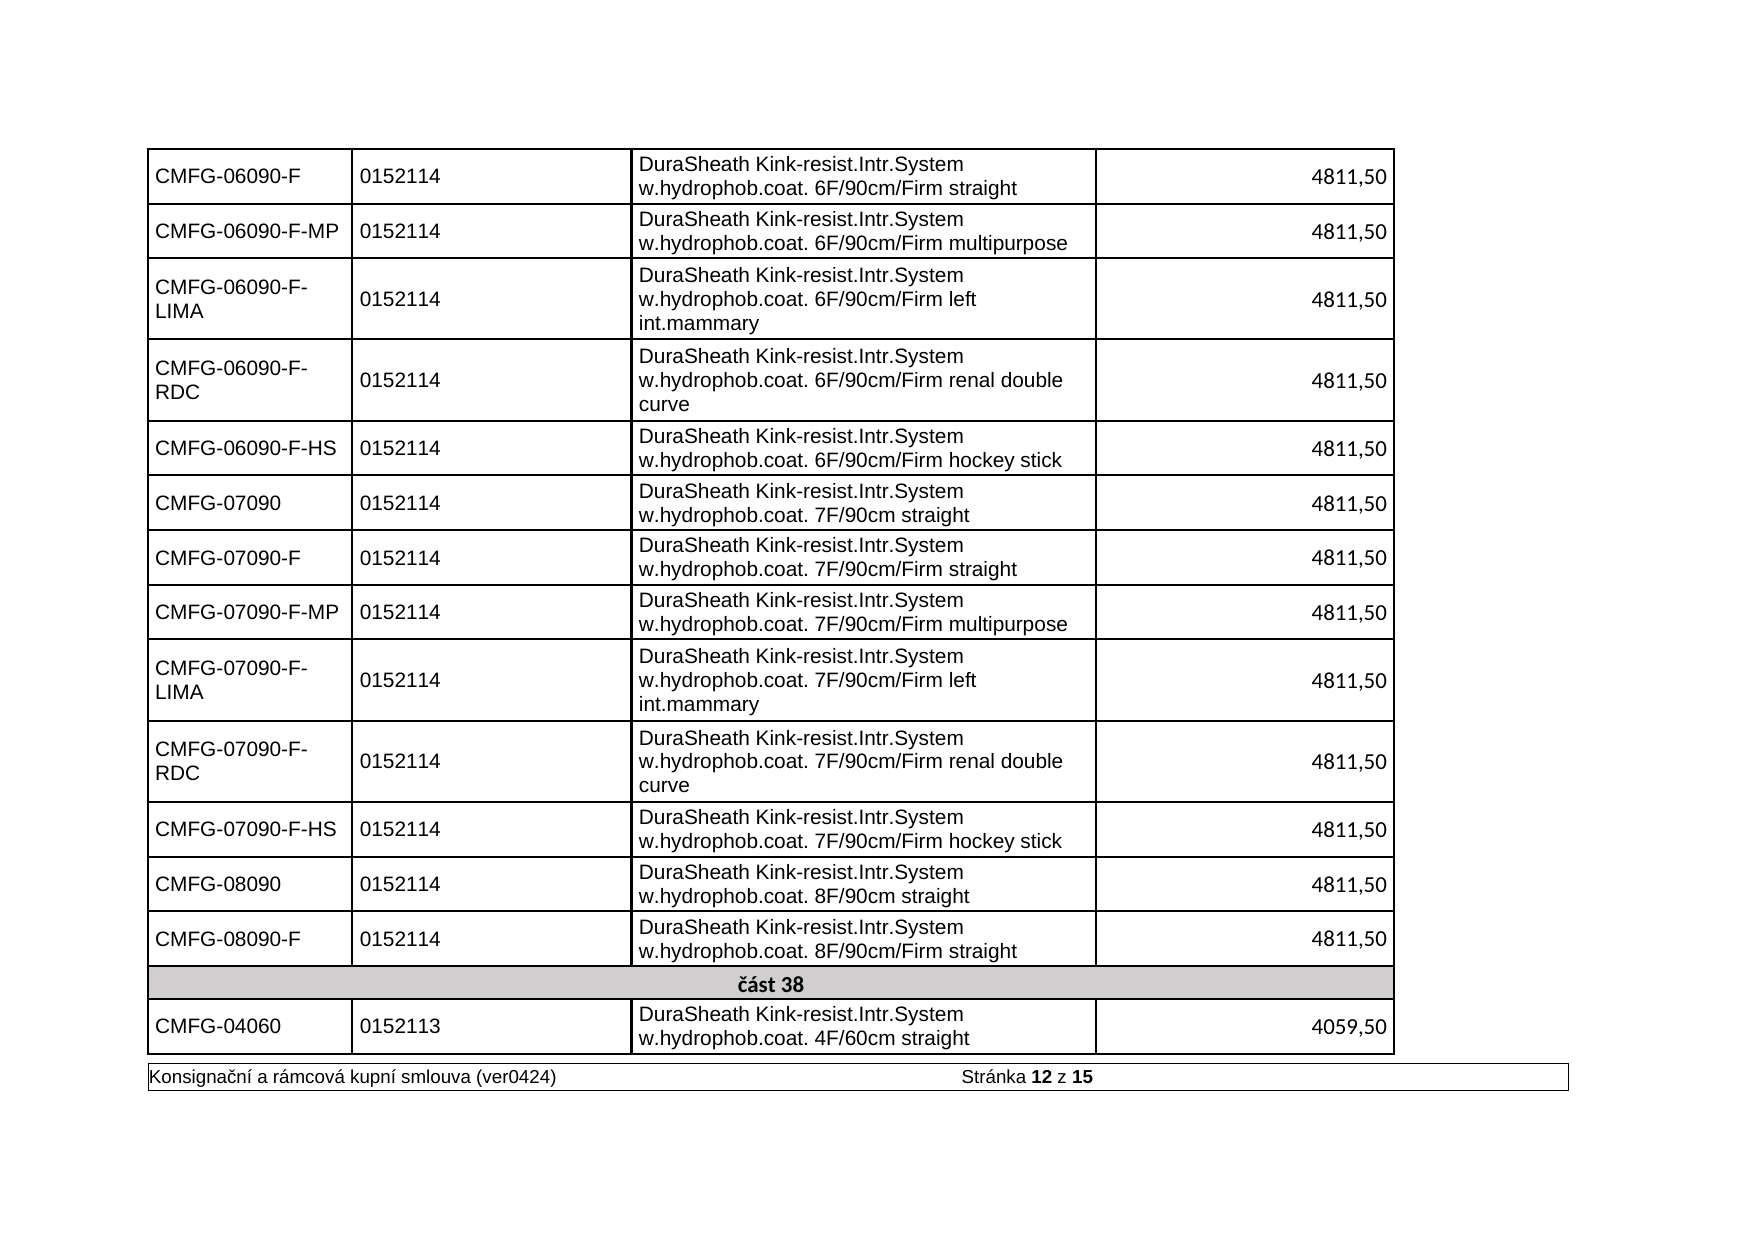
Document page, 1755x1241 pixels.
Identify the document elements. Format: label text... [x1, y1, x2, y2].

table_cell DuraSheath Kink-resist.Intr.System w.hydrophob.coat. 7F/90cm straight [633, 476, 1095, 529]
table_cell CMFG-07090-F [149, 531, 351, 584]
table_cell 0152114 [353, 586, 630, 638]
table_cell 0152114 [353, 340, 630, 419]
table_cell CMFG-08090 [149, 858, 351, 910]
table_cell 4811,50 [1097, 422, 1393, 474]
table_cell 0152114 [353, 722, 630, 801]
table_cell DuraSheath Kink-resist.Intr.System w.hydrophob.coat. 7F/90cm/Firm straight [633, 531, 1095, 584]
table_cell 4811,50 [1097, 858, 1393, 910]
table_cell CMFG-07090-F-LIMA [149, 640, 351, 719]
table_cell DuraSheath Kink-resist.Intr.System w.hydrophob.coat. 8F/90cm straight [633, 858, 1095, 910]
table_cell CMFG-07090-F-RDC [149, 722, 351, 801]
table_cell DuraSheath Kink-resist.Intr.System w.hydrophob.coat. 7F/90cm/Firm multipurpose [633, 586, 1095, 638]
table_cell 0152114 [353, 912, 630, 965]
table_cell 4811,50 [1097, 476, 1393, 529]
table_cell 4811,50 [1097, 803, 1393, 856]
table_cell 0152114 [353, 640, 630, 719]
table_cell 4811,50 [1097, 722, 1393, 801]
table_cell CMFG-06090-F-LIMA [149, 259, 351, 338]
table_cell 4811,50 [1097, 586, 1393, 638]
table_cell CMFG-06090-F-MP [149, 205, 351, 257]
table_cell 4811,50 [1097, 205, 1393, 257]
table_cell CMFG-07090 [149, 476, 351, 529]
table_cell 4811,50 [1097, 259, 1393, 338]
table_cell CMFG-06090-F-RDC [149, 340, 351, 419]
table_cell DuraSheath Kink-resist.Intr.System w.hydrophob.coat. 6F/90cm/Firm renal double curve [633, 340, 1095, 419]
table_cell DuraSheath Kink-resist.Intr.System w.hydrophob.coat. 8F/90cm/Firm straight [633, 912, 1095, 965]
table_cell CMFG-06090-F [149, 150, 351, 202]
table_cell DuraSheath Kink-resist.Intr.System w.hydrophob.coat. 6F/90cm/Firm straight [633, 150, 1095, 202]
table_cell 0152114 [353, 422, 630, 474]
table_cell DuraSheath Kink-resist.Intr.System w.hydrophob.coat. 7F/90cm/Firm left int.mammary [633, 640, 1095, 719]
table_cell 4811,50 [1097, 531, 1393, 584]
table_cell 4059,50 [1097, 1000, 1393, 1052]
table_cell 0152114 [353, 150, 630, 202]
table_cell 0152114 [353, 858, 630, 910]
table_cell CMFG-07090-F-HS [149, 803, 351, 856]
table_cell DuraSheath Kink-resist.Intr.System w.hydrophob.coat. 6F/90cm/Firm hockey stick [633, 422, 1095, 474]
table_cell 4811,50 [1097, 340, 1393, 419]
table_cell 0152114 [353, 205, 630, 257]
table_cell DuraSheath Kink-resist.Intr.System w.hydrophob.coat. 7F/90cm/Firm renal double curve [633, 722, 1095, 801]
table_cell 0152114 [353, 531, 630, 584]
table_cell CMFG-04060 [149, 1000, 351, 1052]
table_cell CMFG-06090-F-HS [149, 422, 351, 474]
table_cell DuraSheath Kink-resist.Intr.System w.hydrophob.coat. 7F/90cm/Firm hockey stick [633, 803, 1095, 856]
table_cell 0152114 [353, 803, 630, 856]
table_cell DuraSheath Kink-resist.Intr.System w.hydrophob.coat. 6F/90cm/Firm multipurpose [633, 205, 1095, 257]
table_cell 0152114 [353, 476, 630, 529]
table_cell 4811,50 [1097, 640, 1393, 719]
table_cell DuraSheath Kink-resist.Intr.System w.hydrophob.coat. 6F/90cm/Firm left int.mammary [633, 259, 1095, 338]
table_cell část 38 [149, 967, 1393, 998]
table_cell CMFG-08090-F [149, 912, 351, 965]
table_cell 0152114 [353, 259, 630, 338]
table_cell 0152113 [353, 1000, 630, 1052]
table_cell 4811,50 [1097, 150, 1393, 202]
table_cell DuraSheath Kink-resist.Intr.System w.hydrophob.coat. 4F/60cm straight [633, 1000, 1095, 1052]
table_cell 4811,50 [1097, 912, 1393, 965]
table_cell CMFG-07090-F-MP [149, 586, 351, 638]
